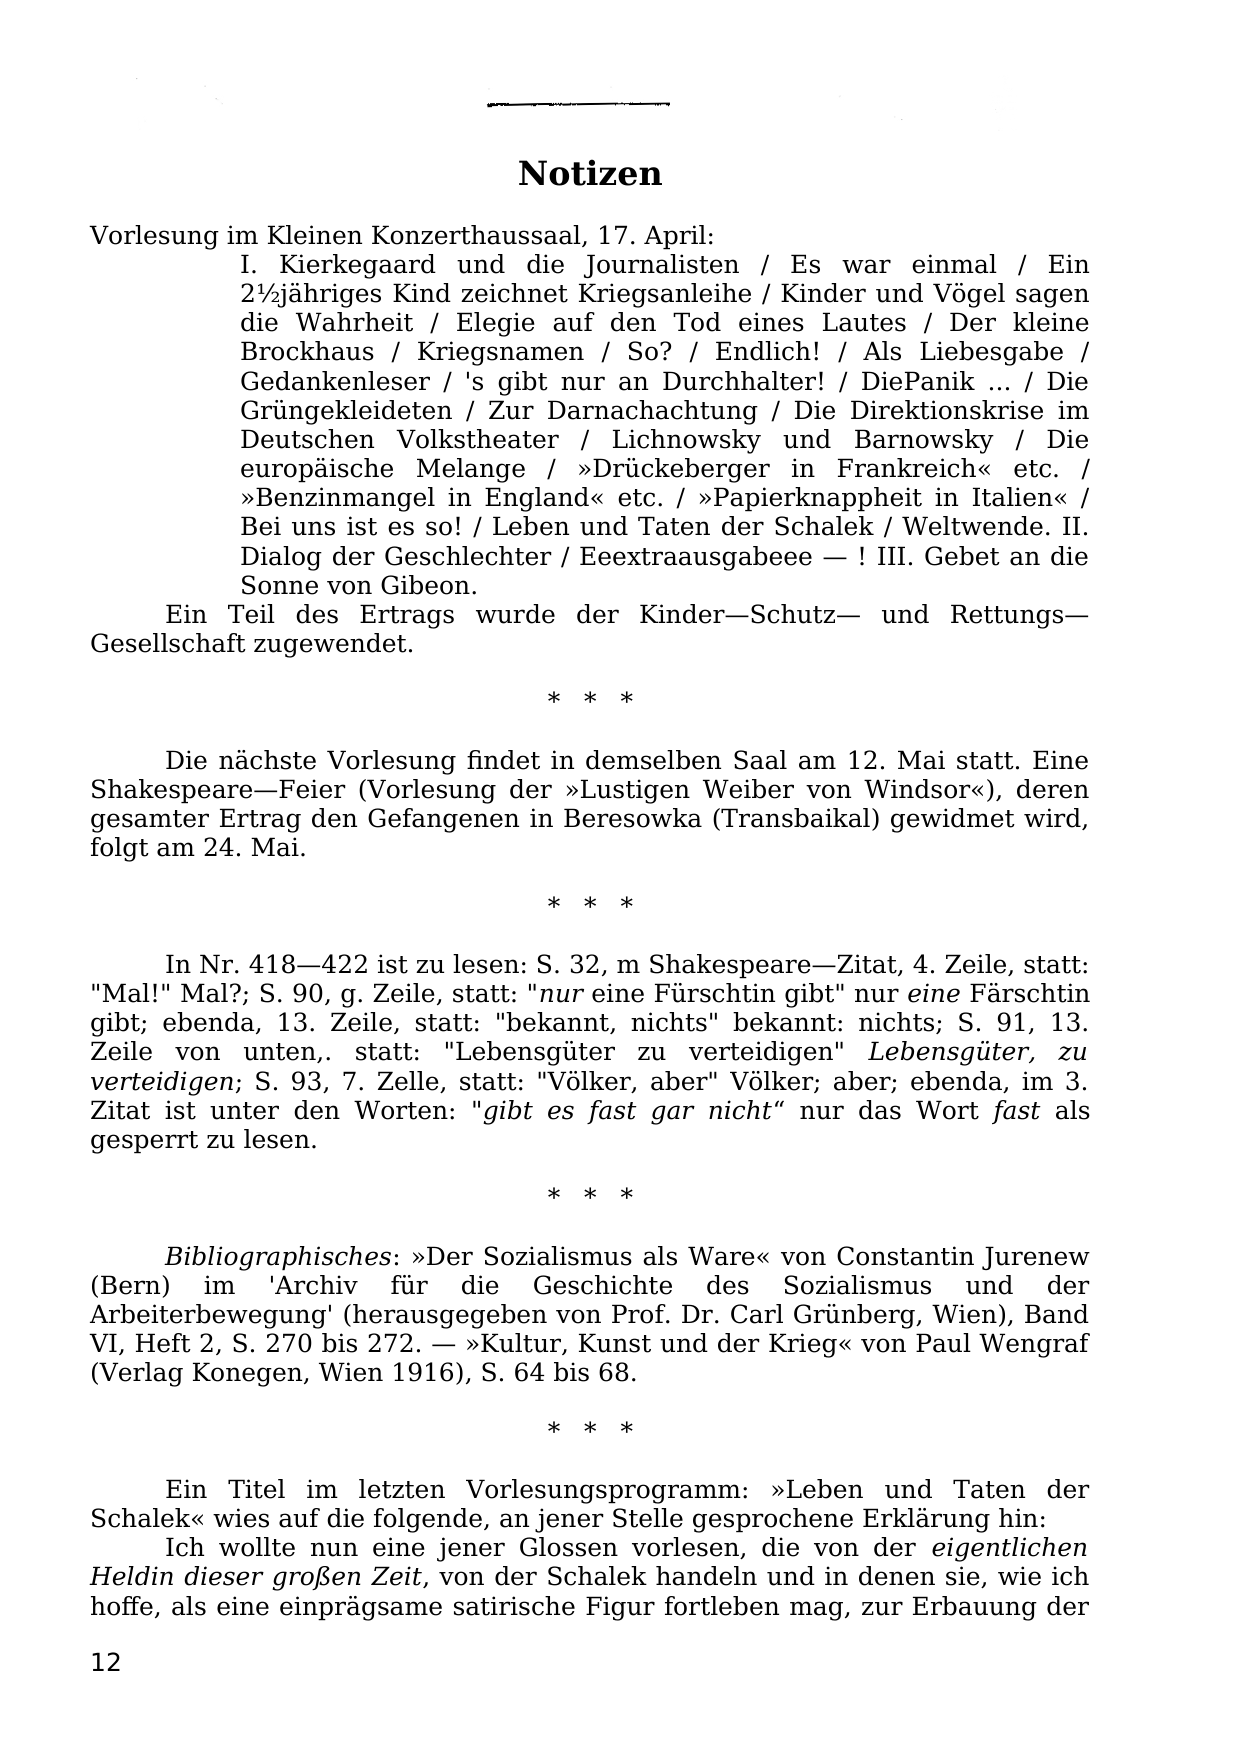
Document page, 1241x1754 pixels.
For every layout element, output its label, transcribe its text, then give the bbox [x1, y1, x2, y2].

text I. Kierkegaard und die Journalisten / Es war einmal / Ein 2½jähriges Kind zeichnet Kriegsanleihe / Kinder und Vögel sagen die Wahrheit / Elegie auf den Tod eines Lautes / Der kleine Brockhaus / Kriegsnamen / So? / Endlich! / Als Liebesgabe / Gedankenleser / 's gibt nur an Durchhalter! / DiePanik ... / Die Grüngekleideten / Zur Darnachachtung / Die Direktionskrise im Deutschen Volkstheater / Lichnowsky und Barnowsky / Die europäische Melange / »Drückeberger in Frankreich« etc. / »Benzinmangel in England« etc. / »Papierknappheit in Italien« / Bei uns ist es so! / Leben und Taten der Schalek / Weltwende. II. Dialog der Geschlechter / Eeextraausgabeee — ! III. Gebet an die Sonne von Gibeon. [240, 250, 1091, 600]
text * * * [90, 892, 1091, 921]
text Die nächste Vorlesung findet in demselben Saal am 12. Mai statt. Eine Shakespeare—Feier (Vorlesung der »Lustigen Weiber von Windsor«), deren gesamter Ertrag den Gefangenen in Beresowka (Transbaikal) gewidmet wird, folgt am 24. Mai. [90, 746, 1091, 862]
text * * * [90, 687, 1091, 717]
text Bibliographisches: »Der Sozialismus als Ware« von Constantin Jurenew (Bern) im 'Archiv für die Geschichte des Sozialismus und der Arbeiterbewegung' (herausgegeben von Prof. Dr. Carl Grünberg, Wien), Band VI, Heft 2, S. 270 bis 272. — »Kultur, Kunst und der Krieg« von Paul Wengraf (Verlag Konegen, Wien 1916), S. 64 bis 68. [90, 1242, 1091, 1387]
text Ein Titel im letzten Vorlesungsprogramm: »Leben und Taten der Schalek« wies auf die folgende, an jener Stelle gesprochene Erklärung hin: [90, 1475, 1091, 1533]
text In Nr. 418—422 ist zu lesen: S. 32, m Shakespeare—Zitat, 4. Zeile, statt: "Mal!" Mal?; S. 90, g. Zeile, statt: "nur eine Fürschtin gibt" nur eine Färschtin gibt; ebenda, 13. Zeile, statt: "bekannt, nichts" bekannt: nichts; S. 91, 13. Zeile von unten,. statt: "Lebensgüter zu verteidigen" Lebensgüter, zu verteidigen; S. 93, 7. Zelle, statt: "Völker, aber" Völker; aber; ebenda, im 3. Zitat ist unter den Worten: "gibt es fast gar nicht“ nur das Wort fast als gesperrt zu lesen. [90, 950, 1091, 1154]
text Ich wollte nun eine jener Glossen vorlesen, die von der eigentlichen Heldin dieser großen Zeit, von der Schalek handeln und in denen sie, wie ich hoffe, als eine einprägsame satirische Figur fortleben mag, zur Erbauung der [90, 1533, 1091, 1621]
text * * * [90, 1417, 1091, 1446]
text Notizen [90, 75, 1091, 193]
picture [132, 75, 1049, 131]
text * * * [90, 1183, 1091, 1212]
text Vorlesung im Kleinen Konzerthaussaal, 17. April: [90, 193, 1091, 250]
text Ein Teil des Ertrags wurde der Kinder—Schutz— und Rettungs—Gesellschaft zugewendet. [90, 600, 1091, 658]
